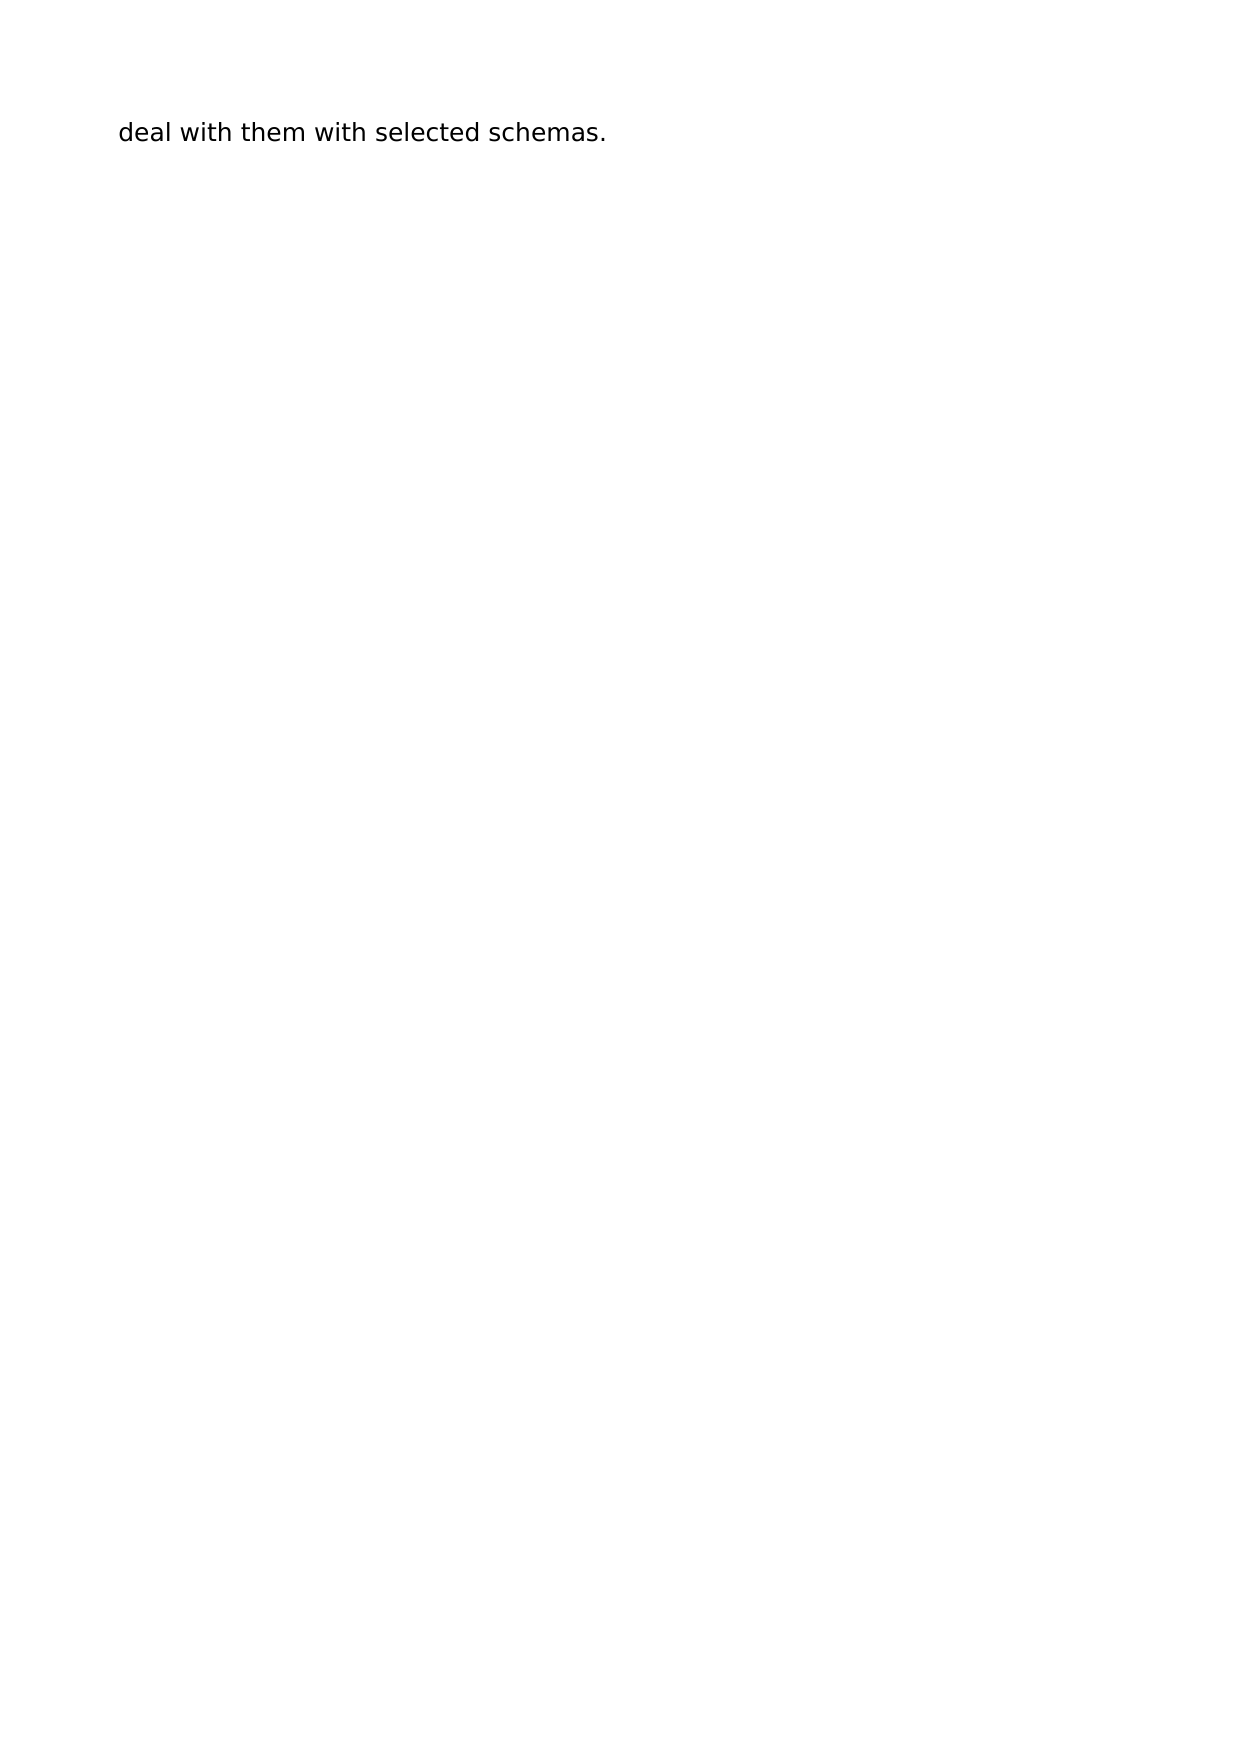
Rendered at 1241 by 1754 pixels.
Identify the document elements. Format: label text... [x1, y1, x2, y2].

text deal with them with selected schemas. [118, 118, 1122, 147]
